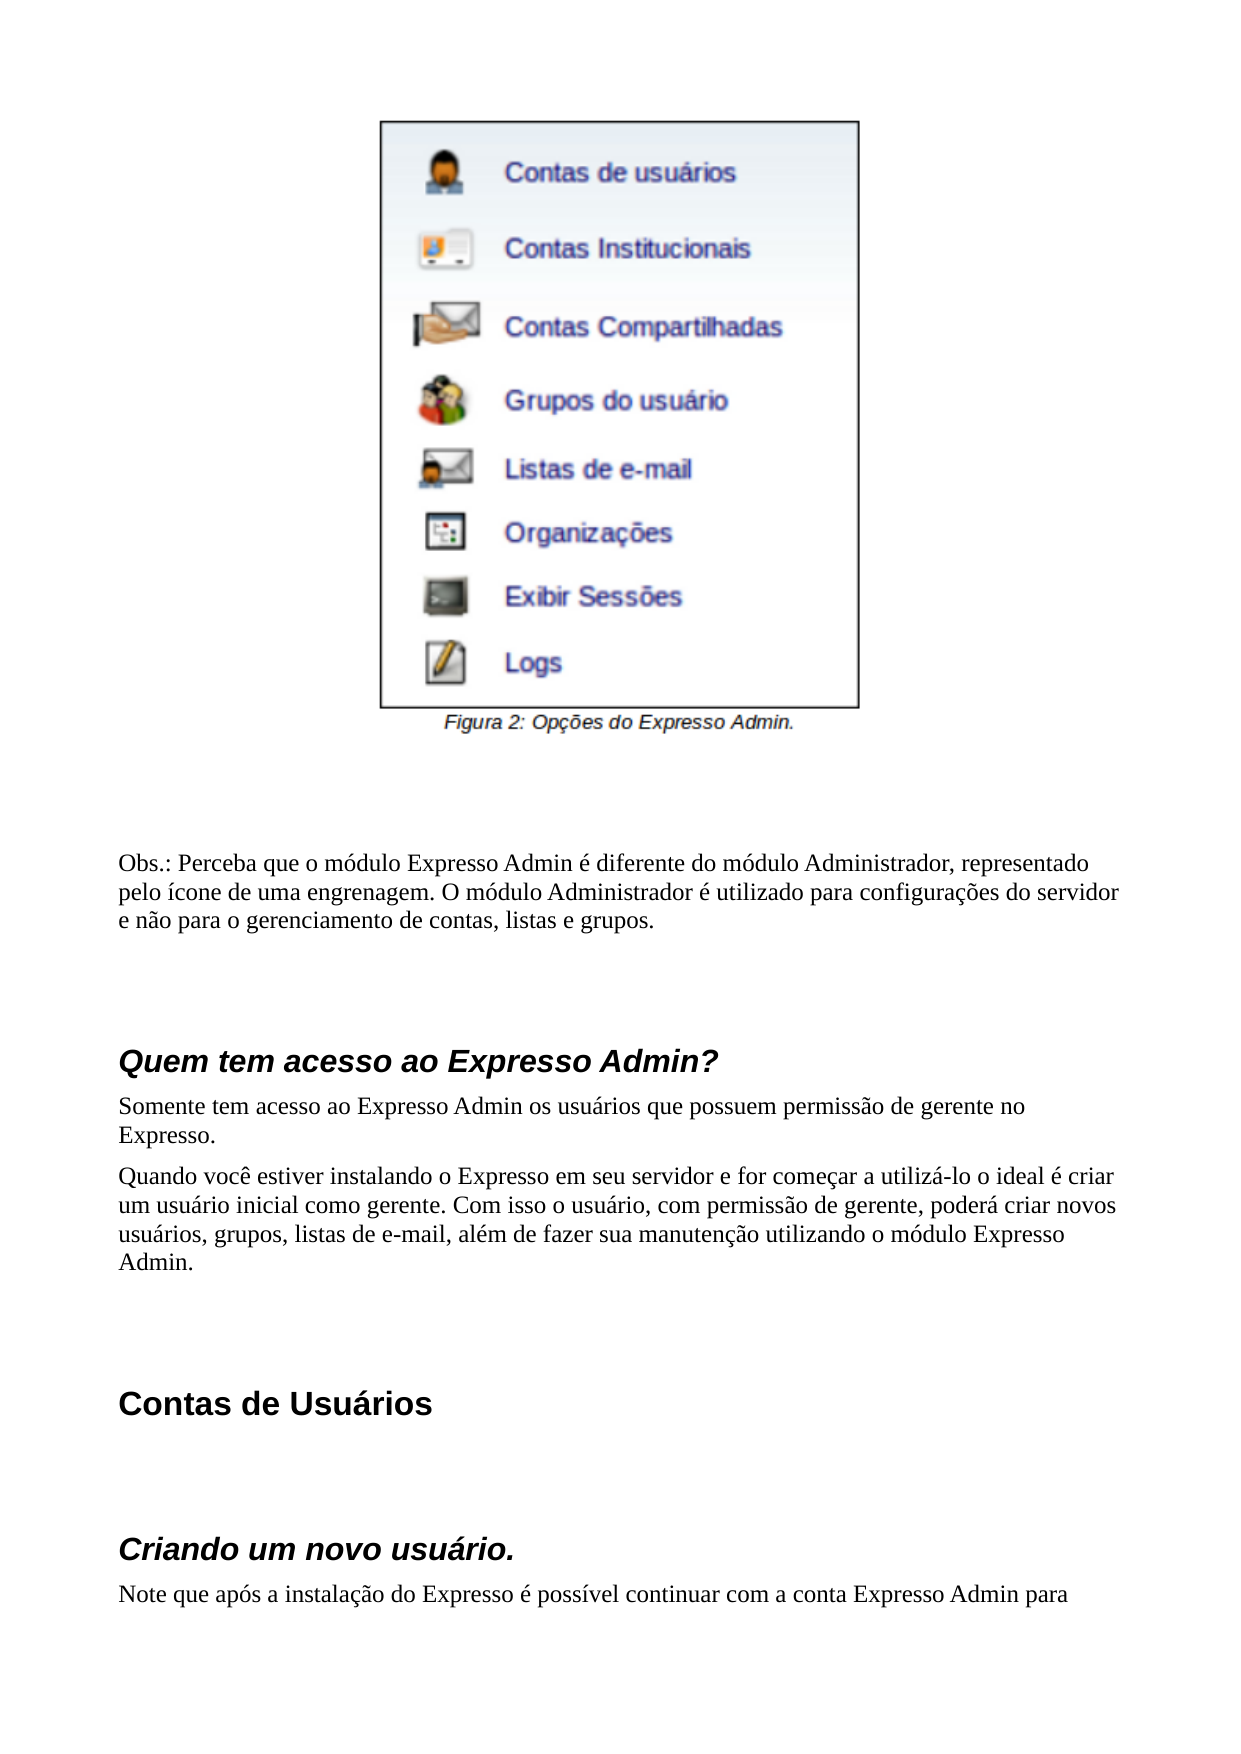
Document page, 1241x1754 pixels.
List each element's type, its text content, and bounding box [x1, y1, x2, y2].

subtitle Criando um novo usuário. [118, 1530, 1122, 1567]
text Somente tem acesso ao Expresso Admin os usuários que possuem permissão de gerente no Expresso. [118, 1091, 1122, 1149]
picture [377, 118, 863, 737]
text Obs.: Perceba que o módulo Expresso Admin é diferente do módulo Administrador, representado pelo ícone de uma engrenagem. O módulo Administrador é utilizado para configurações do servidor e não para o gerenciamento de contas, listas e grupos. [118, 848, 1122, 934]
text Quando você estiver instalando o Expresso em seu servidor e for começar a utilizá-lo o ideal é criar um usuário inicial como gerente. Com isso o usuário, com permissão de gerente, poderá criar novos usuários, grupos, listas de e-mail, além de fazer sua manutenção utilizando o módulo Expresso Admin. [118, 1161, 1122, 1276]
text Note que após a instalação do Expresso é possível continuar com a conta Expresso Admin para [118, 1579, 1122, 1608]
subtitle Contas de Usuários [118, 1384, 1122, 1422]
subtitle Quem tem acesso ao Expresso Admin? [118, 1042, 1122, 1079]
